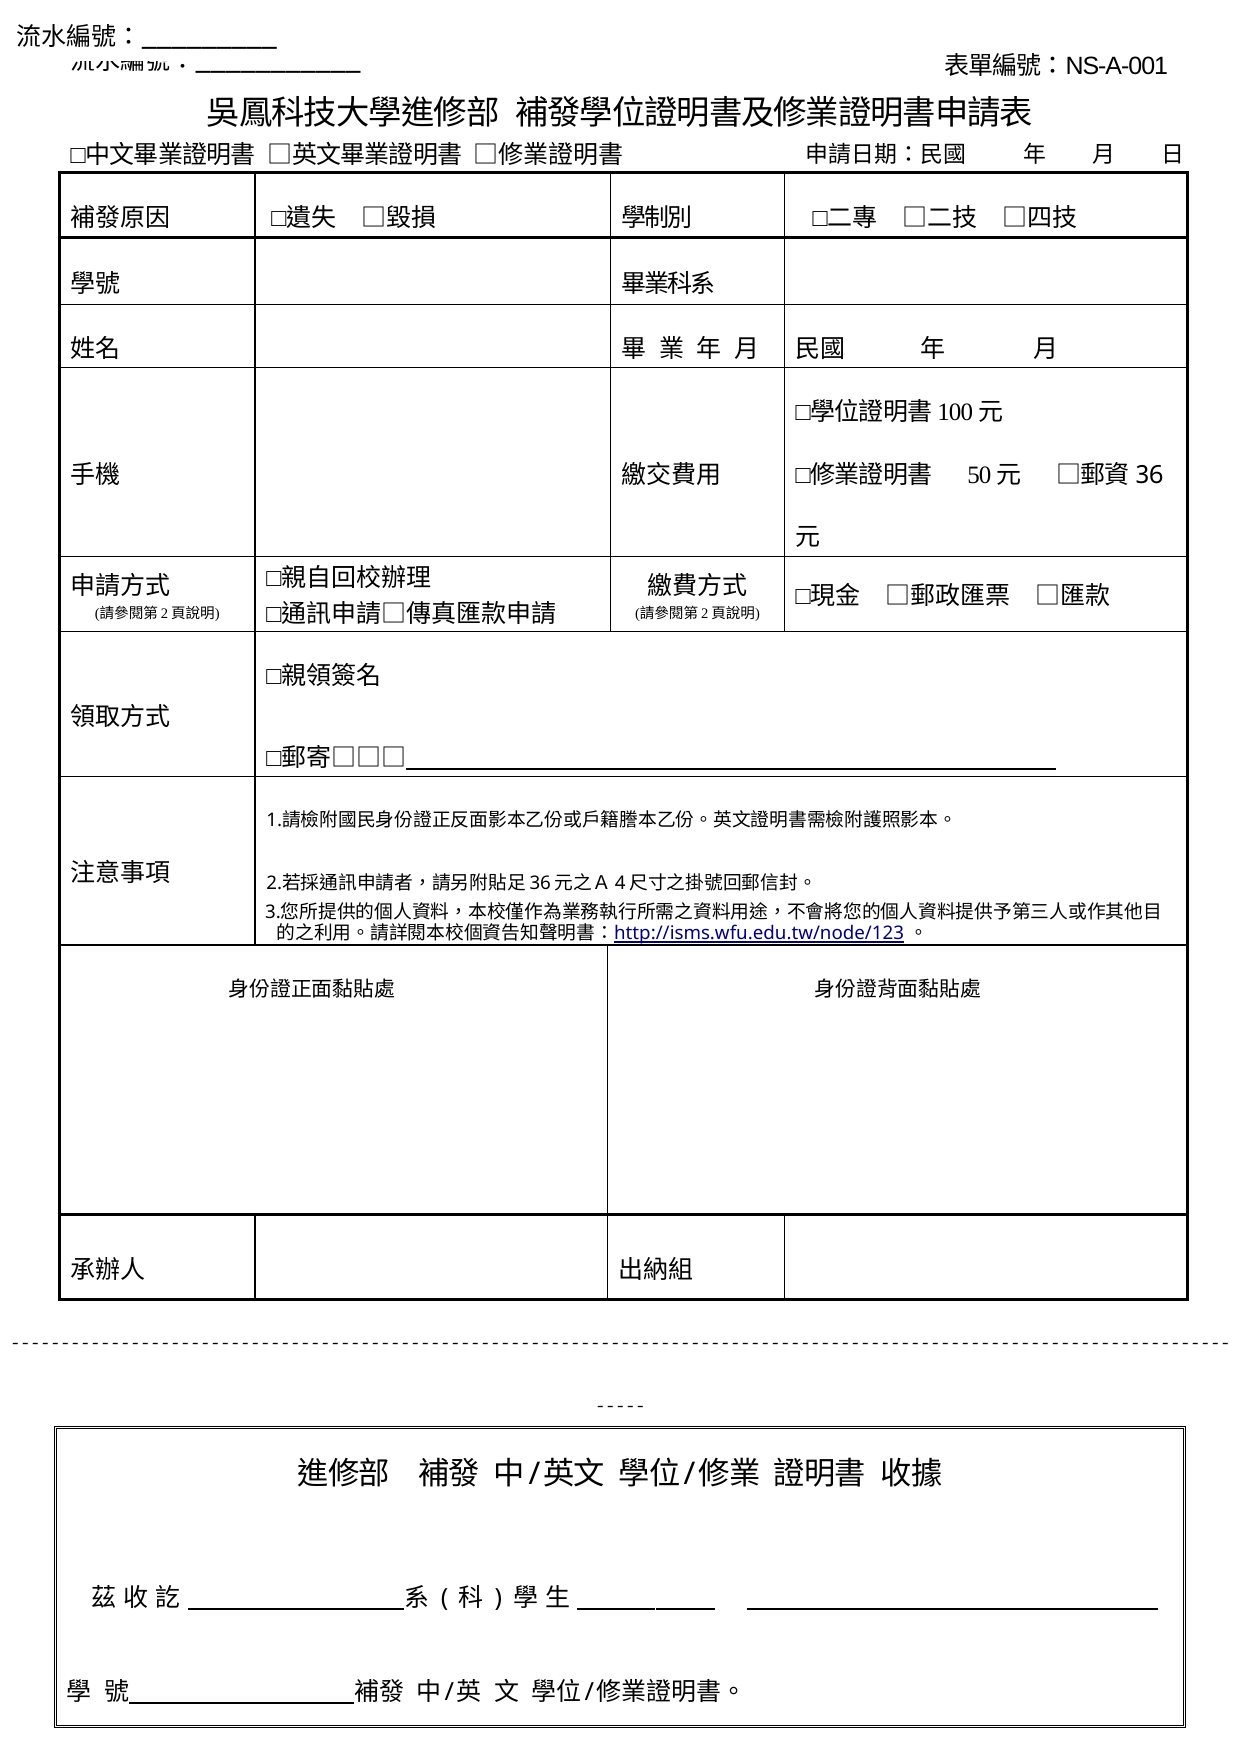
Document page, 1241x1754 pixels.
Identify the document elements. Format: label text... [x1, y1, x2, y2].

table_cell □二專 □二技 □四技 [785, 174, 1186, 236]
table_cell 學制別 [611, 174, 784, 236]
table_cell 姓名 [61, 305, 254, 367]
table_header 申請日期：民國 年 月 日 [679, 134, 1180, 171]
table_cell 民國 年 月 [785, 305, 1186, 367]
table_header □中文畢業證明書 □英文畢業證明書 □修業證明書 [59, 134, 679, 171]
table_cell 身份證背面黏貼處 [608, 946, 1186, 1213]
table_cell 繳交費用 [611, 368, 784, 556]
table_cell [256, 239, 610, 304]
table_cell 繳費方式 (請參閱第2頁說明) [611, 557, 784, 631]
table_cell □親自回校辦理 □通訊申請□傳真匯款申請 [256, 557, 610, 631]
table_header 進修部 補發 中/英文 學位/修業 證明書 收據 茲收訖 系(科)學生 茹 學 號 補發 中/英 文 學位/修業證明書。 繳費金額：新台幣 元整。 此 據 吳鳳科技大學進修推部 經手人： 簽章 出納組存根聯 [2, 10, 300, 59]
table_cell [785, 1216, 1186, 1298]
table_cell [785, 239, 1186, 304]
table_header [1180, 134, 1188, 171]
table_header 表單編號：NS-A-001 [806, 41, 1180, 86]
table_cell 學號 [61, 239, 254, 304]
table_cell 身份證正面黏貼處 [61, 946, 607, 1213]
table_cell 畢 業 年 月 [611, 305, 784, 367]
table_header 進修部 補發 中/英文 學位/修業 證明書 收據 茲收訖 系(科)學生 茹 學 號 補發 中/英 文 學位/修業證明書。 繳費金額：新台幣 元整。 此 據 吳鳳科技大學進修推部 經手人： 簽章 出納組存根聯 [57, 1429, 1183, 1725]
table_cell [256, 305, 610, 367]
table_cell 承辦人 [61, 1216, 254, 1298]
table_cell □現金 □郵政匯票 □匯款 [785, 557, 1186, 631]
table_cell 注意事項 [61, 777, 254, 944]
table_header 流水編號：___________ [59, 41, 433, 86]
table_cell 補發原因 [61, 174, 254, 236]
table_cell [256, 1216, 607, 1298]
table_cell 申請方式 (請參閱第2頁說明) [61, 557, 254, 631]
table_header [433, 41, 806, 86]
table_cell 領取方式 [61, 632, 254, 776]
table_cell [256, 368, 610, 556]
table_cell □學位證明書100元 □修業證明書 50元 □郵資36元 [785, 368, 1186, 556]
table_cell 出納組 [608, 1216, 784, 1298]
table_cell 1.請檢附國民身份證正反面影本乙份或戶籍謄本乙份。英文證明書需檢附護照影本。 2.若採通訊申請者，請另附貼足36元之Ａ4尺寸之掛號回郵信封。 3.您所提供的個人資料，本校僅作為業務執行所需之資料用途，不會將您的個人資料提供予第三人或作其他目的之利用。請詳閱本校個資告知聲明書：http://isms.wfu.edu.tw/node/123 。 [256, 777, 1186, 944]
table_cell □親領簽名 □郵寄□□□ [256, 632, 1186, 776]
table_cell 畢業科系 [611, 239, 784, 304]
table_cell 手機 [61, 368, 254, 556]
text ------------------------------------------------------------------------------------------------------------------------------- [9, 1301, 1231, 1426]
table_cell □遺失 □毀損 [256, 174, 610, 236]
text 吳鳳科技大學進修部 補發學位證明書及修業證明書申請表 [59, 86, 1181, 134]
